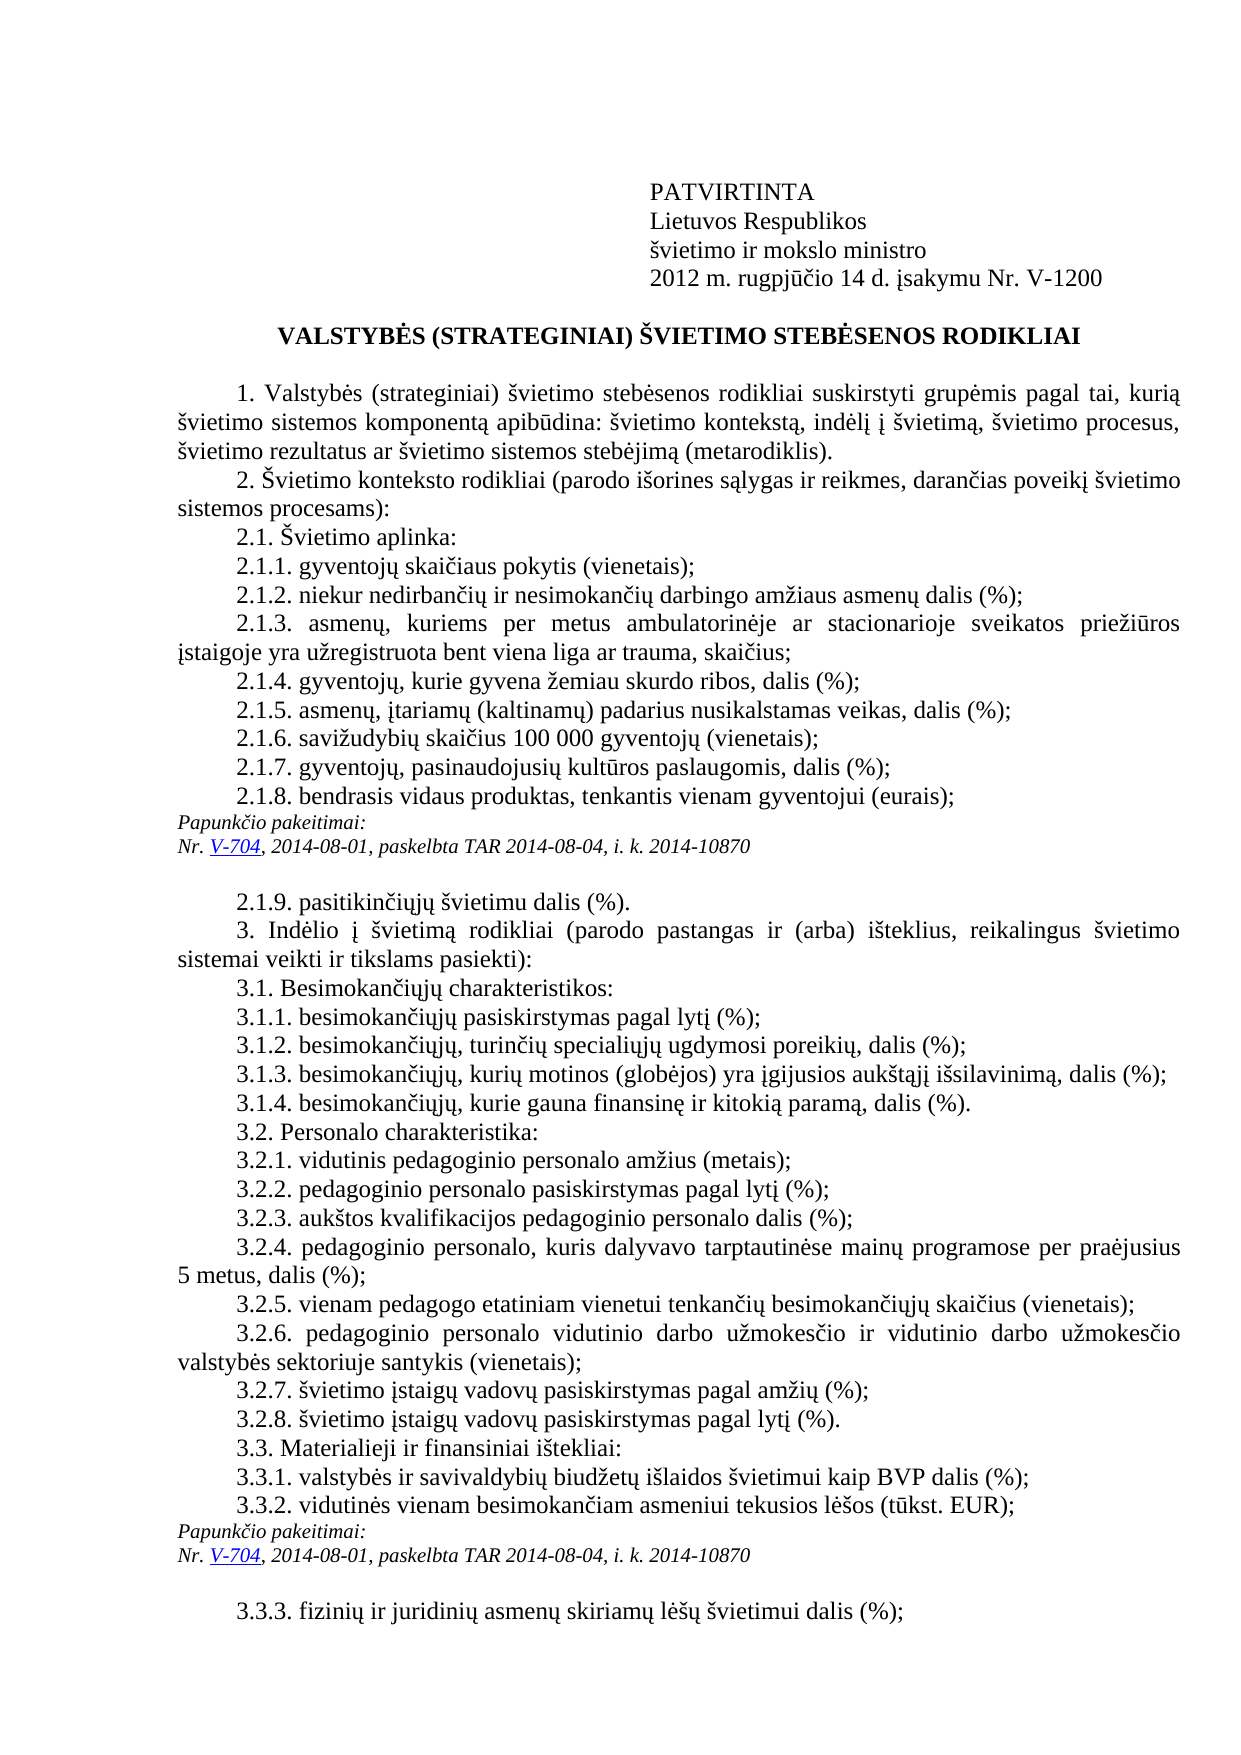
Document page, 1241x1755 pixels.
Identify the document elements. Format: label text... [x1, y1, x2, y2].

text 3.2.1. vidutinis pedagoginio personalo amžius (metais); [177, 1145, 1181, 1174]
text Lietuvos Respublikos [649, 206, 1181, 235]
text 2.1.6. savižudybių skaičius 100 000 gyventojų (vienetais); [177, 723, 1181, 752]
text 3.2.6. pedagoginio personalo vidutinio darbo užmokesčio ir vidutinio darbo užmokesčio valstybės sektoriuje santykis (vienetais); [177, 1318, 1181, 1375]
text 3.2.2. pedagoginio personalo pasiskirstymas pagal lytį (%); [177, 1174, 1181, 1203]
text 2. Švietimo konteksto rodikliai (parodo išorines sąlygas ir reikmes, darančias poveikį švietimo sistemos procesams): [177, 465, 1181, 522]
text 3.2.4. pedagoginio personalo, kuris dalyvavo tarptautinėse mainų programose per praėjusius 5 metus, dalis (%); [177, 1232, 1181, 1289]
text 3.3.1. valstybės ir savivaldybių biudžetų išlaidos švietimui kaip BVP dalis (%); [177, 1462, 1181, 1490]
text 2.1.5. asmenų, įtariamų (kaltinamų) padarius nusikalstamas veikas, dalis (%); [177, 695, 1181, 723]
text valstybės (strateginiai) švietimo stebėsenos rodikliai [177, 321, 1181, 350]
text 2.1.8. bendrasis vidaus produktas, tenkantis vienam gyventojui (eurais); [177, 781, 1181, 810]
text 3.2.5. vienam pedagogo etatiniam vienetui tenkančių besimokančiųjų skaičius (vienetais); [177, 1289, 1181, 1318]
text PATVIRTINTA [649, 177, 1181, 206]
text Papunkčio pakeitimai: [177, 810, 1181, 834]
text 2.1.3. asmenų, kuriems per metus ambulatorinėje ar stacionarioje sveikatos priežiūros įstaigoje yra užregistruota bent viena liga ar trauma, skaičius; [177, 608, 1181, 666]
text 3.3.3. fizinių ir juridinių asmenų skiriamų lėšų švietimui dalis (%); [177, 1596, 1181, 1625]
text 3.2. Personalo charakteristika: [177, 1117, 1181, 1145]
text 3.3.2. vidutinės vienam besimokančiam asmeniui tekusios lėšos (tūkst. EUR); [177, 1490, 1181, 1519]
text 3.3. Materialieji ir finansiniai ištekliai: [177, 1433, 1181, 1462]
text 3.1.4. besimokančiųjų, kurie gauna finansinę ir kitokią paramą, dalis (%). [177, 1088, 1181, 1117]
text 2.1.1. gyventojų skaičiaus pokytis (vienetais); [177, 551, 1181, 580]
text 3.2.8. švietimo įstaigų vadovų pasiskirstymas pagal lytį (%). [177, 1404, 1181, 1433]
text 2.1.9. pasitikinčiųjų švietimu dalis (%). [177, 887, 1181, 915]
text švietimo ir mokslo ministro [649, 235, 1181, 263]
text 3.1.1. besimokančiųjų pasiskirstymas pagal lytį (%); [177, 1002, 1181, 1030]
text 2012 m. rugpjūčio 14 d. įsakymu Nr. V-1200 [649, 263, 1181, 292]
text Nr. V-704, 2014-08-01, paskelbta TAR 2014-08-04, i. k. 2014-10870 [177, 834, 1181, 858]
text Papunkčio pakeitimai: [177, 1519, 1181, 1543]
text 3.1. Besimokančiųjų charakteristikos: [177, 973, 1181, 1002]
text 3. Indėlio į švietimą rodikliai (parodo pastangas ir (arba) išteklius, reikalingus švietimo sistemai veikti ir tikslams pasiekti): [177, 915, 1181, 973]
text 3.2.7. švietimo įstaigų vadovų pasiskirstymas pagal amžių (%); [177, 1375, 1181, 1404]
text 2.1. Švietimo aplinka: [177, 522, 1181, 551]
text 2.1.2. niekur nedirbančių ir nesimokančių darbingo amžiaus asmenų dalis (%); [177, 580, 1181, 608]
text 2.1.7. gyventojų, pasinaudojusių kultūros paslaugomis, dalis (%); [177, 752, 1181, 781]
text 3.2.3. aukštos kvalifikacijos pedagoginio personalo dalis (%); [177, 1203, 1181, 1232]
text Nr. V-704, 2014-08-01, paskelbta TAR 2014-08-04, i. k. 2014-10870 [177, 1543, 1181, 1567]
text 3.1.3. besimokančiųjų, kurių motinos (globėjos) yra įgijusios aukštąjį išsilavinimą, dalis (%); [177, 1059, 1181, 1088]
text 1. Valstybės (strateginiai) švietimo stebėsenos rodikliai suskirstyti grupėmis pagal tai, kurią švietimo sistemos komponentą apibūdina: švietimo kontekstą, indėlį į švietimą, švietimo procesus, švietimo rezultatus ar švietimo sistemos stebėjimą (metarodiklis). [177, 378, 1181, 465]
text 2.1.4. gyventojų, kurie gyvena žemiau skurdo ribos, dalis (%); [177, 666, 1181, 695]
text 3.1.2. besimokančiųjų, turinčių specialiųjų ugdymosi poreikių, dalis (%); [177, 1030, 1181, 1059]
